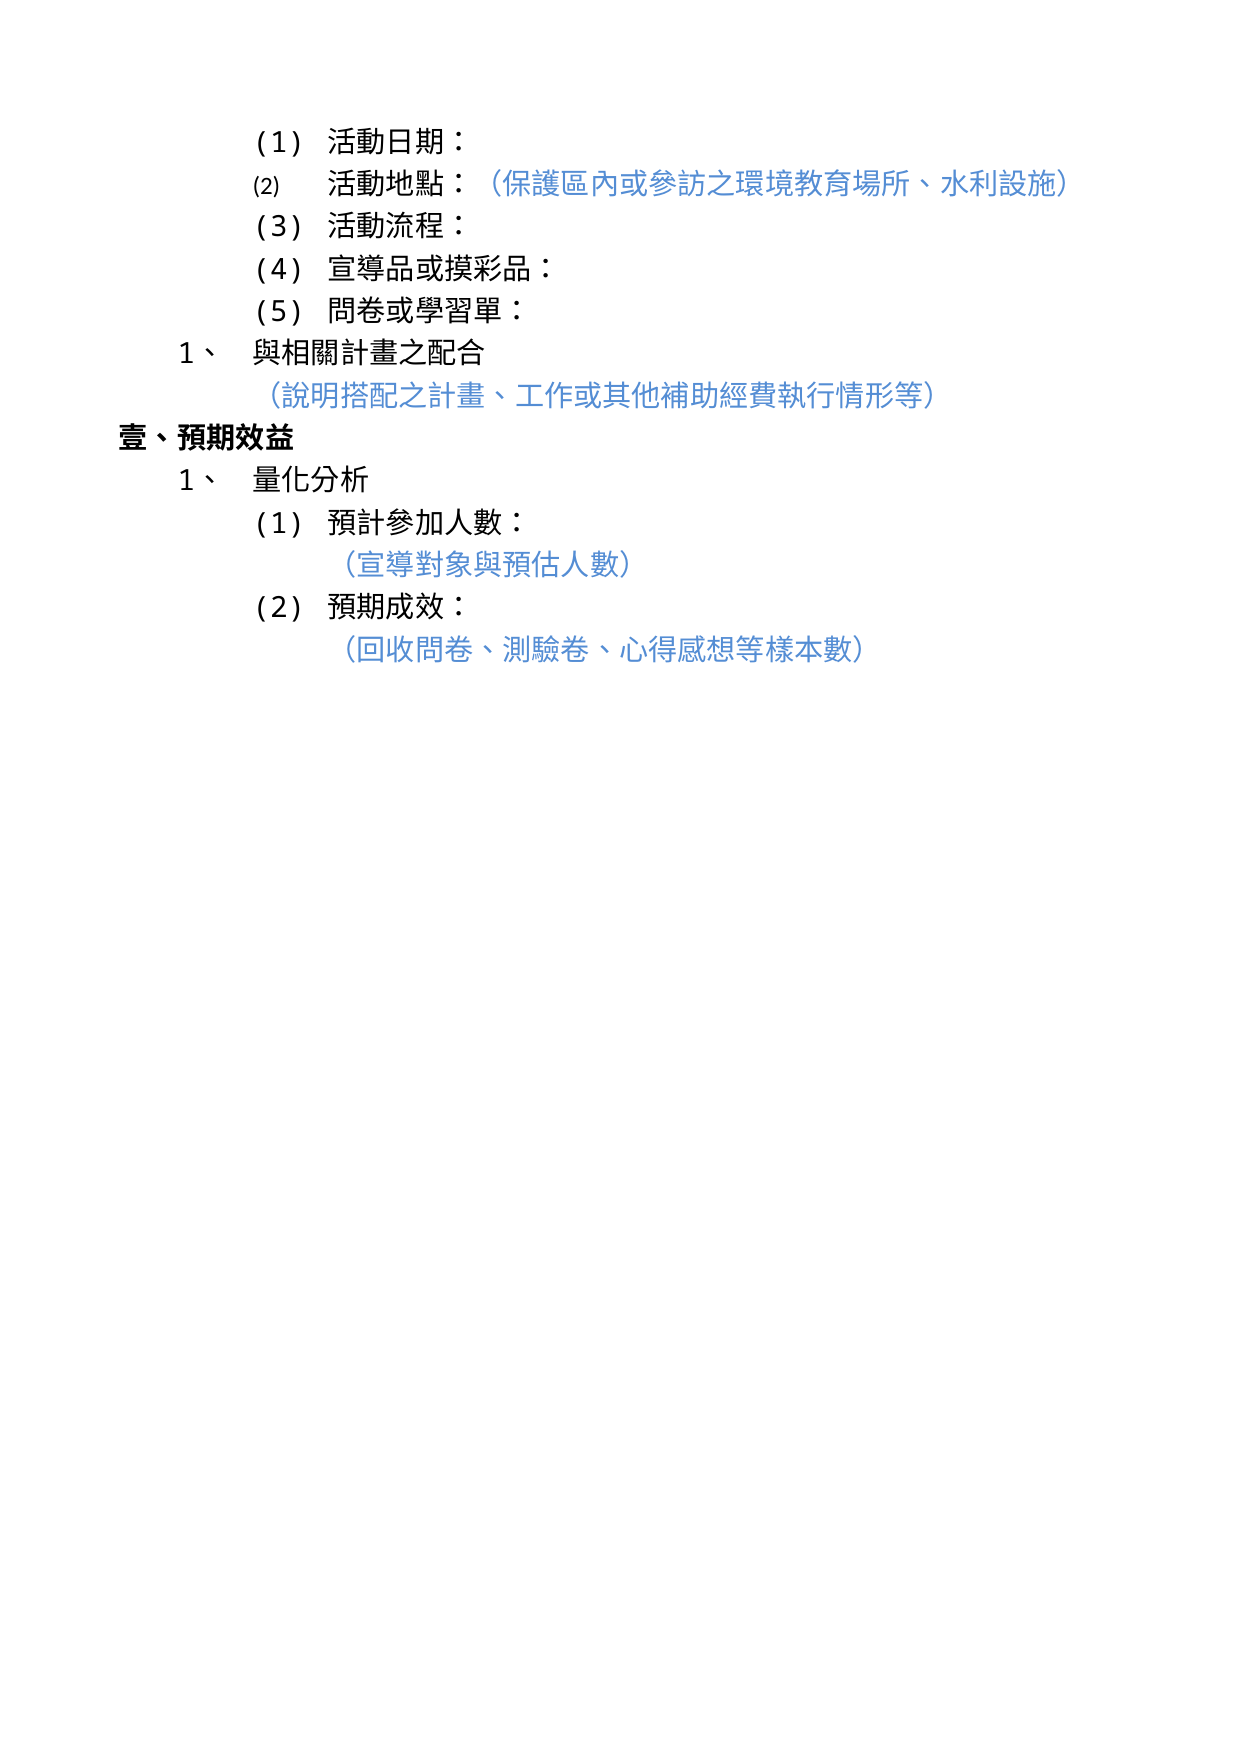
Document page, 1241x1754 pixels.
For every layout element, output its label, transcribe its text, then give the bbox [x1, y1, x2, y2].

text （說明搭配之計畫、工作或其他補助經費執行情形等） [252, 372, 1122, 415]
list 量化分析 [177, 457, 1122, 499]
text （宣導對象與預估人數） [327, 542, 1122, 584]
list 預期效益 [118, 415, 1122, 457]
list 活動流程： [252, 203, 1122, 245]
text （回收問卷、測驗卷、心得感想等樣本數） [327, 626, 1122, 669]
list 與相關計畫之配合 [177, 330, 1122, 372]
list 活動日期： [252, 118, 1122, 161]
list 活動地點：（保護區內或參訪之環境教育場所、水利設施） [252, 161, 1122, 203]
list 預計參加人數： [252, 499, 1122, 542]
list 宣導品或摸彩品： [252, 245, 1122, 288]
list 問卷或學習單： [252, 288, 1122, 330]
list 預期成效： [252, 584, 1122, 626]
